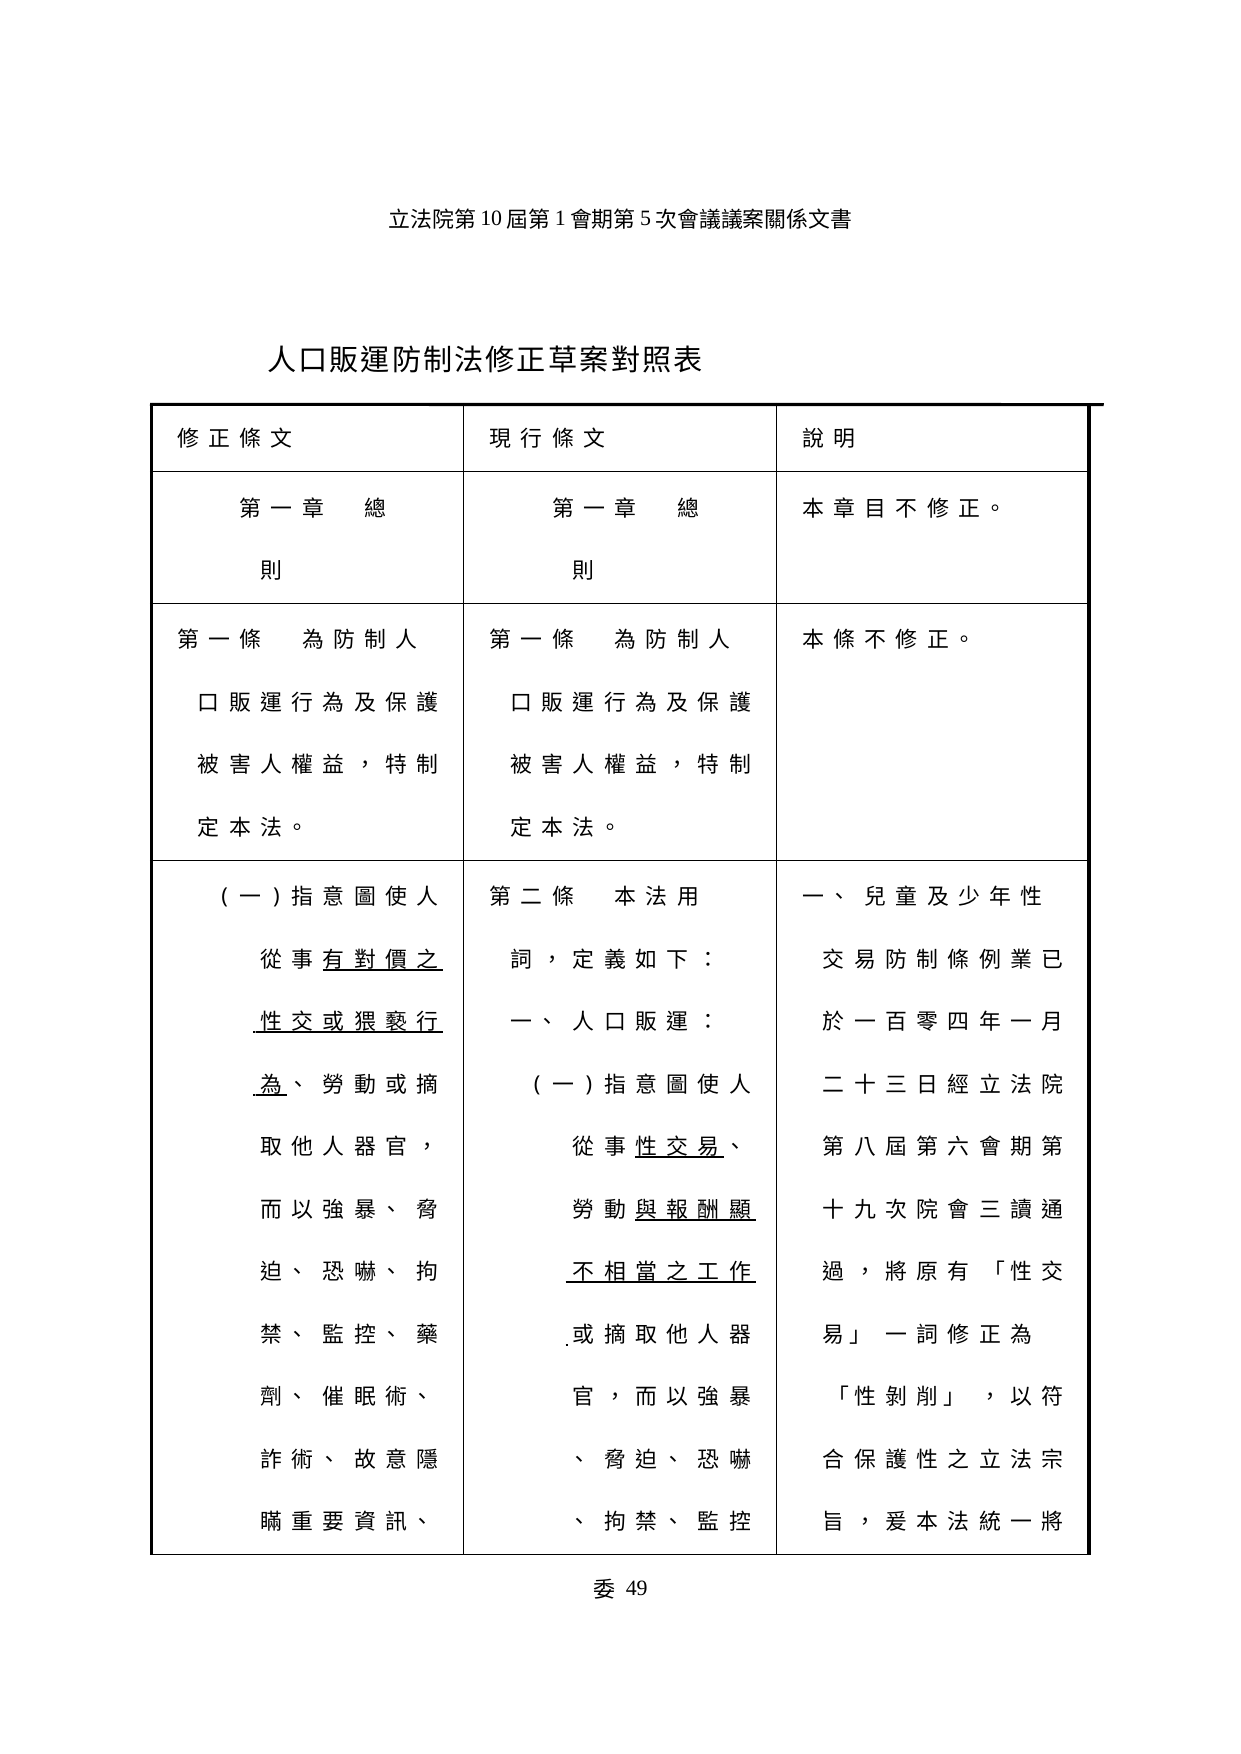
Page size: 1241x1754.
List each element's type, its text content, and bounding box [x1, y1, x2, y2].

table_cell 本章目不修正。 [777, 472, 1087, 603]
table_cell 第二條 本法用詞，定義如下： 一、人口販運： (一)指意圖使人從事有對價之性交或猥褻行為、勞動或摘取他人器官，而以強暴、脅迫、恐嚇、拘禁、監控、藥劑、催眠術、詐術、故意隱瞞重要資訊、不當債務約束、扣留重要文件、利用他人不能、不知或難以求助之處境，或其他相類之方法，從事招募、買賣、質押、運送、交付、收受、藏匿、隱避、媒介、容留國內外人口，或以前述方法使之從事有對價之性交或猥褻行為、勞動或摘取他人器官。 (二)指意圖使未滿十八歲之人從事有對價之性交或猥褻行為、勞動或摘取其器官，而招募、買賣、質押、運送、交付、收受、藏匿、隱避、媒介、容留未滿十八歲之人，或使未滿十八歲之人從事有對價之性交或猥褻行為、勞動或摘取其器官。 二、人口販運罪：指從事人口販運，而犯本法、刑法、勞動基準法、兒童及少年性剝削防制條例或其他相關之罪。 三、不當債務約束：指以內容或清償方式不確定或顯不合理之債務約束他人，使其從事有對價之性交或猥褻行為、勞動或摘取其器官，以履行或擔保債務之清償。 [153, 861, 463, 1554]
table_cell 修正條文 [153, 406, 463, 471]
table_cell 本條不修正。 [777, 604, 1087, 860]
table_cell 說明 [777, 407, 1087, 471]
table_cell 第一章 總 則 [153, 472, 463, 603]
table_cell 第一條 為防制人口販運行為及保護被害人權益，特制定本法。 [464, 604, 776, 860]
table_cell 第二條 本法用詞，定義如下： 一、人口販運： (一)指意圖使人從事性交易、勞動與報酬顯不相當之工作或摘取他人器官，而以強暴、脅迫、恐嚇、拘禁、監控 [464, 861, 776, 1554]
table_cell 現行條文 [464, 407, 776, 471]
table_cell 一、兒童及少年性交易防制條例業已於一百零四年一月二十三日經立法院第八屆第六會期第十九次院會三讀通過，將原有「性交易」一詞修正為「性剝削」，以符合保護性之立法宗旨，爰本法統一將 [777, 861, 1087, 1554]
table_header 人口販運防制法修正草案對照表 [151, 313, 1089, 403]
table_cell 第一章 總 則 [464, 472, 776, 603]
table_cell 第一條 為防制人口販運行為及保護被害人權益，特制定本法。 [153, 604, 463, 860]
